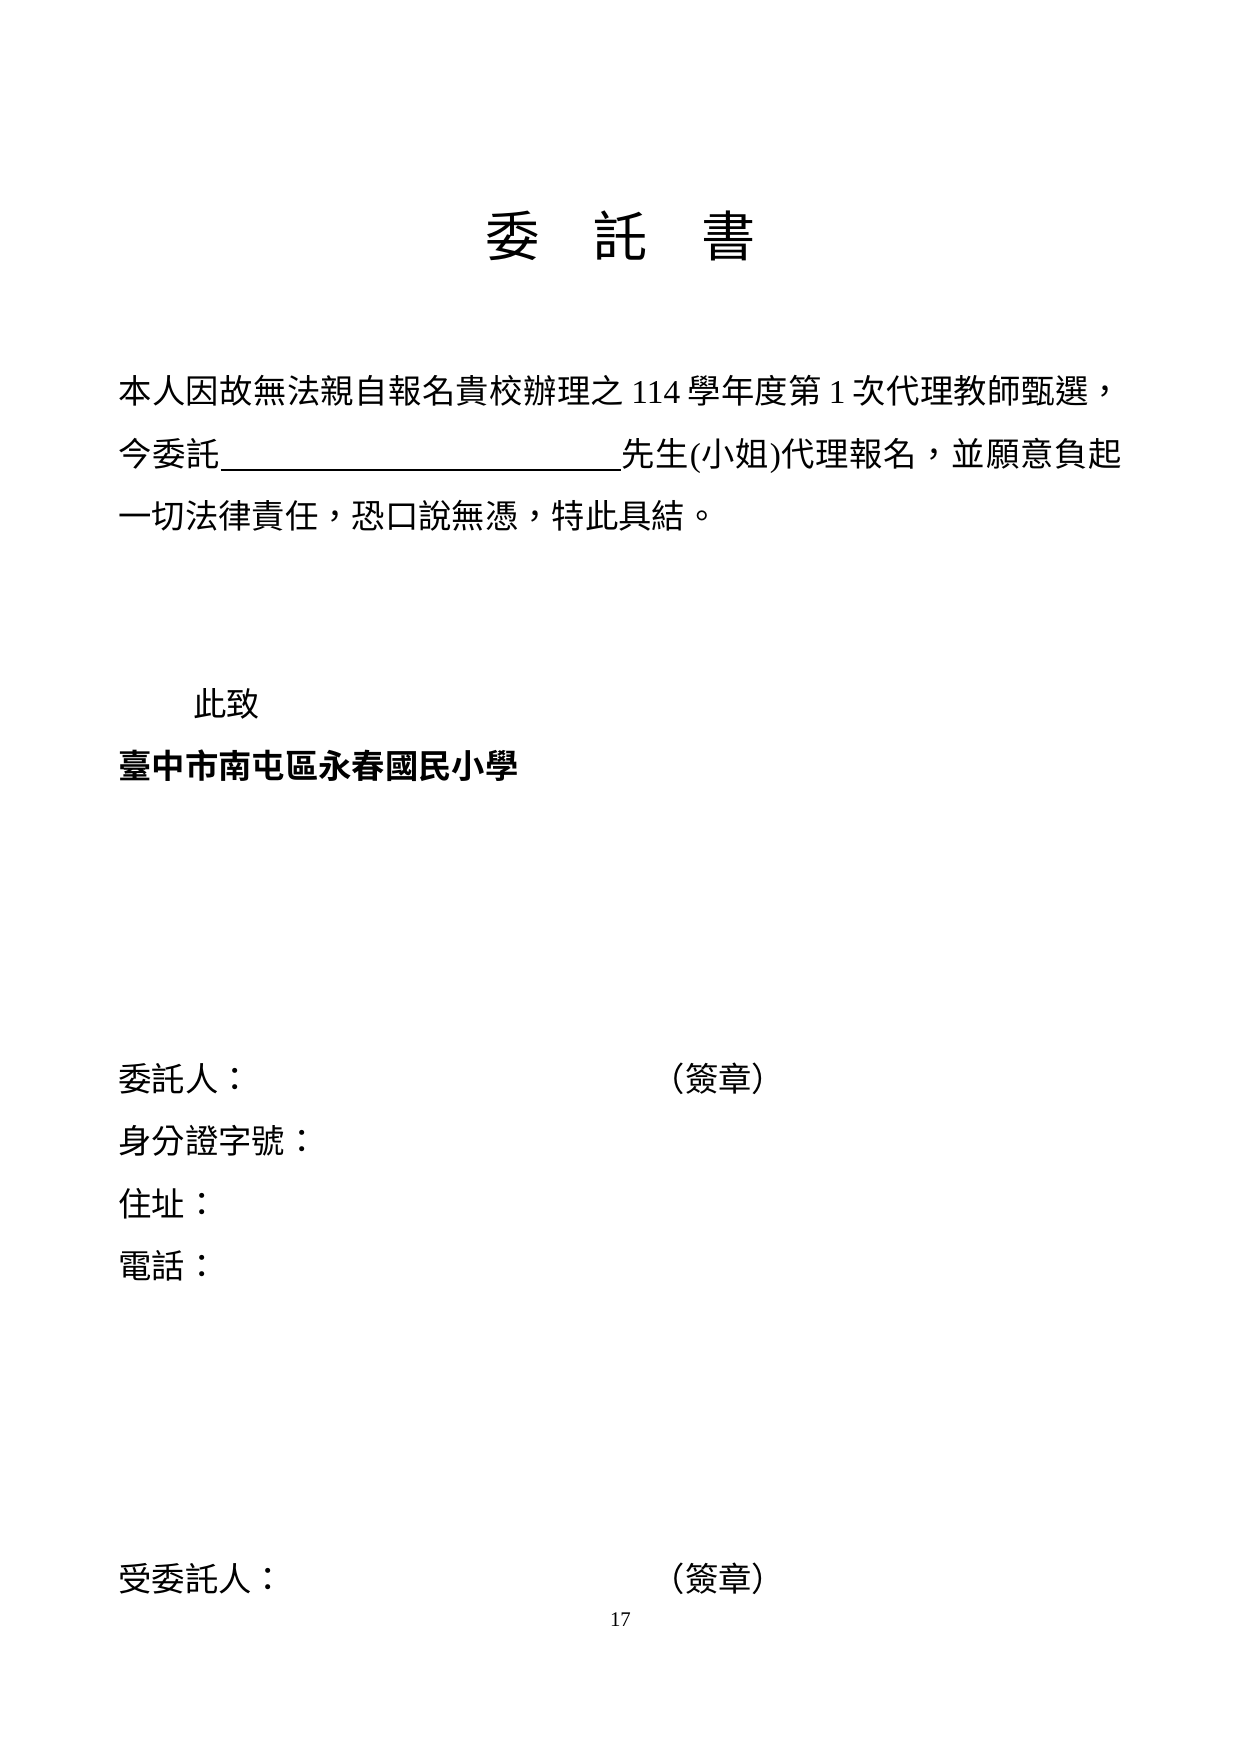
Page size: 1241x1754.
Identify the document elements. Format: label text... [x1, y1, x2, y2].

text 此致 [118, 660, 1122, 723]
text 本人因故無法親自報名貴校辦理之114學年度第1次代理教師甄選，今委託 先生(小姐)代理報名，並願意負起一切法律責任，恐口說無憑，特此具結。 [118, 348, 1122, 535]
text 住址： [118, 1160, 1122, 1223]
text 委託人： （簽章） [118, 1035, 1122, 1098]
text 電話： [118, 1223, 1122, 1285]
text 臺中市南屯區永春國民小學 [118, 723, 1122, 785]
text 身分證字號： [118, 1098, 1122, 1160]
text 受委託人： （簽章） [118, 1535, 1122, 1598]
text 委 託 書 [118, 160, 1122, 285]
